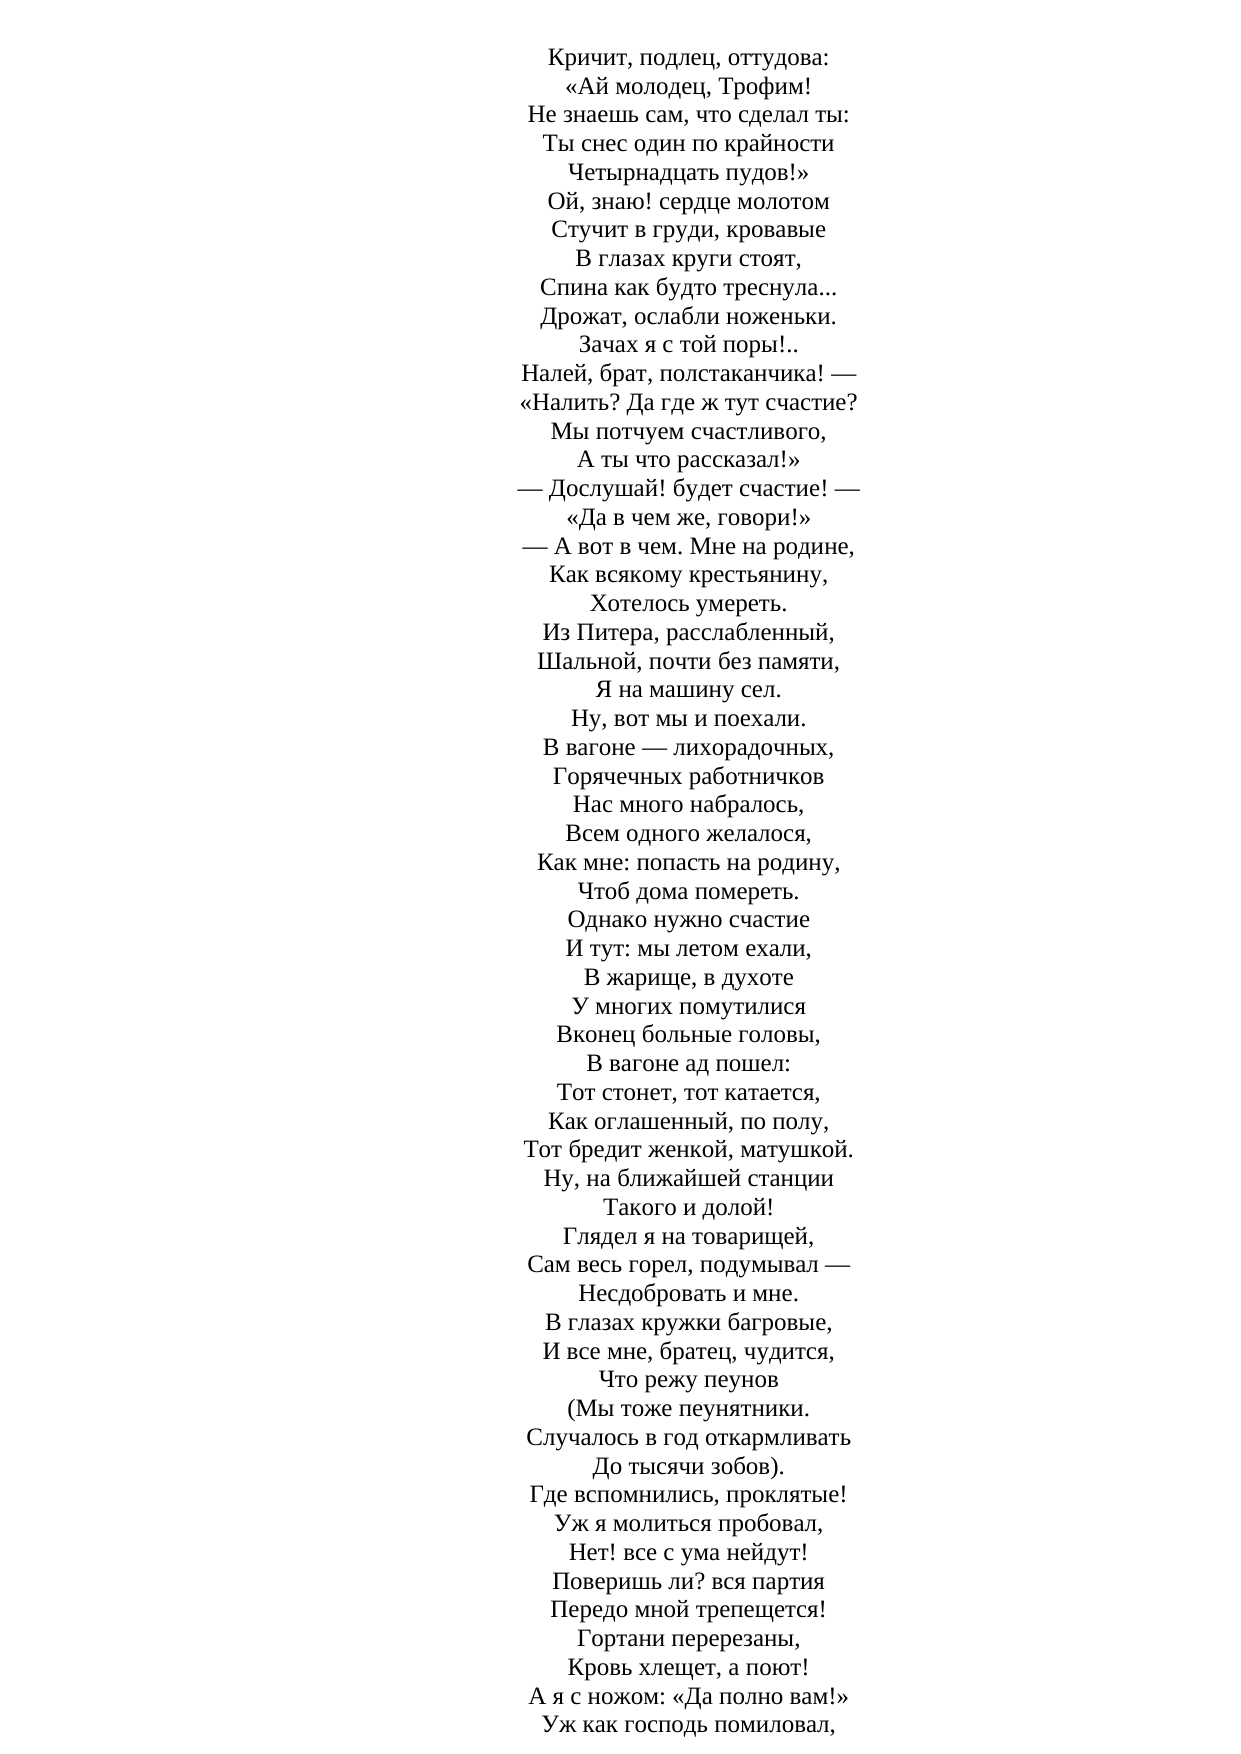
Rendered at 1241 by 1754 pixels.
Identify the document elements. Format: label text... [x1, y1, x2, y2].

text Вконец больные головы, [136, 1019, 1181, 1048]
text В жарище, в духоте [136, 962, 1181, 991]
text Ой, знаю! сердце молотом [136, 186, 1181, 214]
text Тот стонет, тот катается, [136, 1077, 1181, 1106]
text Поверишь ли? вся партия [136, 1566, 1181, 1594]
text (Мы тоже пеунятники. [136, 1393, 1181, 1422]
text Сам весь горел, подумывал — [136, 1249, 1181, 1278]
text До тысячи зобов). [136, 1451, 1181, 1479]
text Уж я молиться пробовал, [136, 1508, 1181, 1537]
text В вагоне — лихорадочных, [136, 732, 1181, 761]
text Уж как господь помиловал, [136, 1709, 1181, 1738]
text Горячечных работничков [136, 761, 1181, 789]
text Не знаешь сам, что сделал ты: [136, 99, 1181, 128]
text Хотелось умереть. [136, 588, 1181, 617]
text Тот бредит женкой, матушкой. [136, 1134, 1181, 1163]
text Как оглашенный, по полу, [136, 1106, 1181, 1134]
text Гортани перерезаны, [136, 1623, 1181, 1652]
text Кричит, подлец, оттудова: [136, 42, 1181, 71]
text Шальной, почти без памяти, [136, 646, 1181, 674]
text Всем одного желалося, [136, 818, 1181, 847]
text Спина как будто треснула... [136, 272, 1181, 301]
text Как мне: попасть на родину, [136, 847, 1181, 876]
text Из Питера, расслабленный, [136, 617, 1181, 646]
text Нет! все с ума нейдут! [136, 1537, 1181, 1566]
text Мы потчуем счастливого, [136, 416, 1181, 444]
text Однако нужно счастие [136, 904, 1181, 933]
text Ну, вот мы и поехали. [136, 703, 1181, 732]
text — Дослушай! будет счастие! — [136, 473, 1181, 502]
text Как всякому крестьянину, [136, 559, 1181, 588]
text Передо мной трепещется! [136, 1594, 1181, 1623]
text «Налить? Да где ж тут счастие? [136, 387, 1181, 416]
text «Ай молодец, Трофим! [136, 71, 1181, 99]
text В глазах кружки багровые, [136, 1307, 1181, 1336]
text В вагоне ад пошел: [136, 1048, 1181, 1077]
text Что режу пеунов [136, 1364, 1181, 1393]
text Несдобровать и мне. [136, 1278, 1181, 1307]
text Глядел я на товарищей, [136, 1221, 1181, 1249]
text А я с ножом: «Да полно вам!» [136, 1681, 1181, 1709]
text А ты что рассказал!» [136, 444, 1181, 473]
text Я на машину сел. [136, 674, 1181, 703]
text Такого и долой! [136, 1192, 1181, 1221]
text Ты снес один по крайности [136, 128, 1181, 157]
text Кровь хлещет, а поют! [136, 1652, 1181, 1681]
text Случалось в год откармливать [136, 1422, 1181, 1451]
text Четырнадцать пудов!» [136, 157, 1181, 186]
text В глазах круги стоят, [136, 243, 1181, 272]
text — А вот в чем. Мне на родине, [136, 531, 1181, 559]
text Чтоб дома помереть. [136, 876, 1181, 904]
text Нас много набралось, [136, 789, 1181, 818]
text У многих помутилися [136, 991, 1181, 1019]
text Ну, на ближайшей станции [136, 1163, 1181, 1192]
text «Да в чем же, говори!» [136, 502, 1181, 531]
text И все мне, братец, чудится, [136, 1336, 1181, 1364]
text И тут: мы летом ехали, [136, 933, 1181, 962]
text Налей, брат, полстаканчика! — [136, 358, 1181, 387]
text Где вспомнились, проклятые! [136, 1479, 1181, 1508]
text Зачах я с той поры!.. [136, 329, 1181, 358]
text Дрожат, ослабли ноженьки. [136, 301, 1181, 329]
text Стучит в груди, кровавые [136, 214, 1181, 243]
